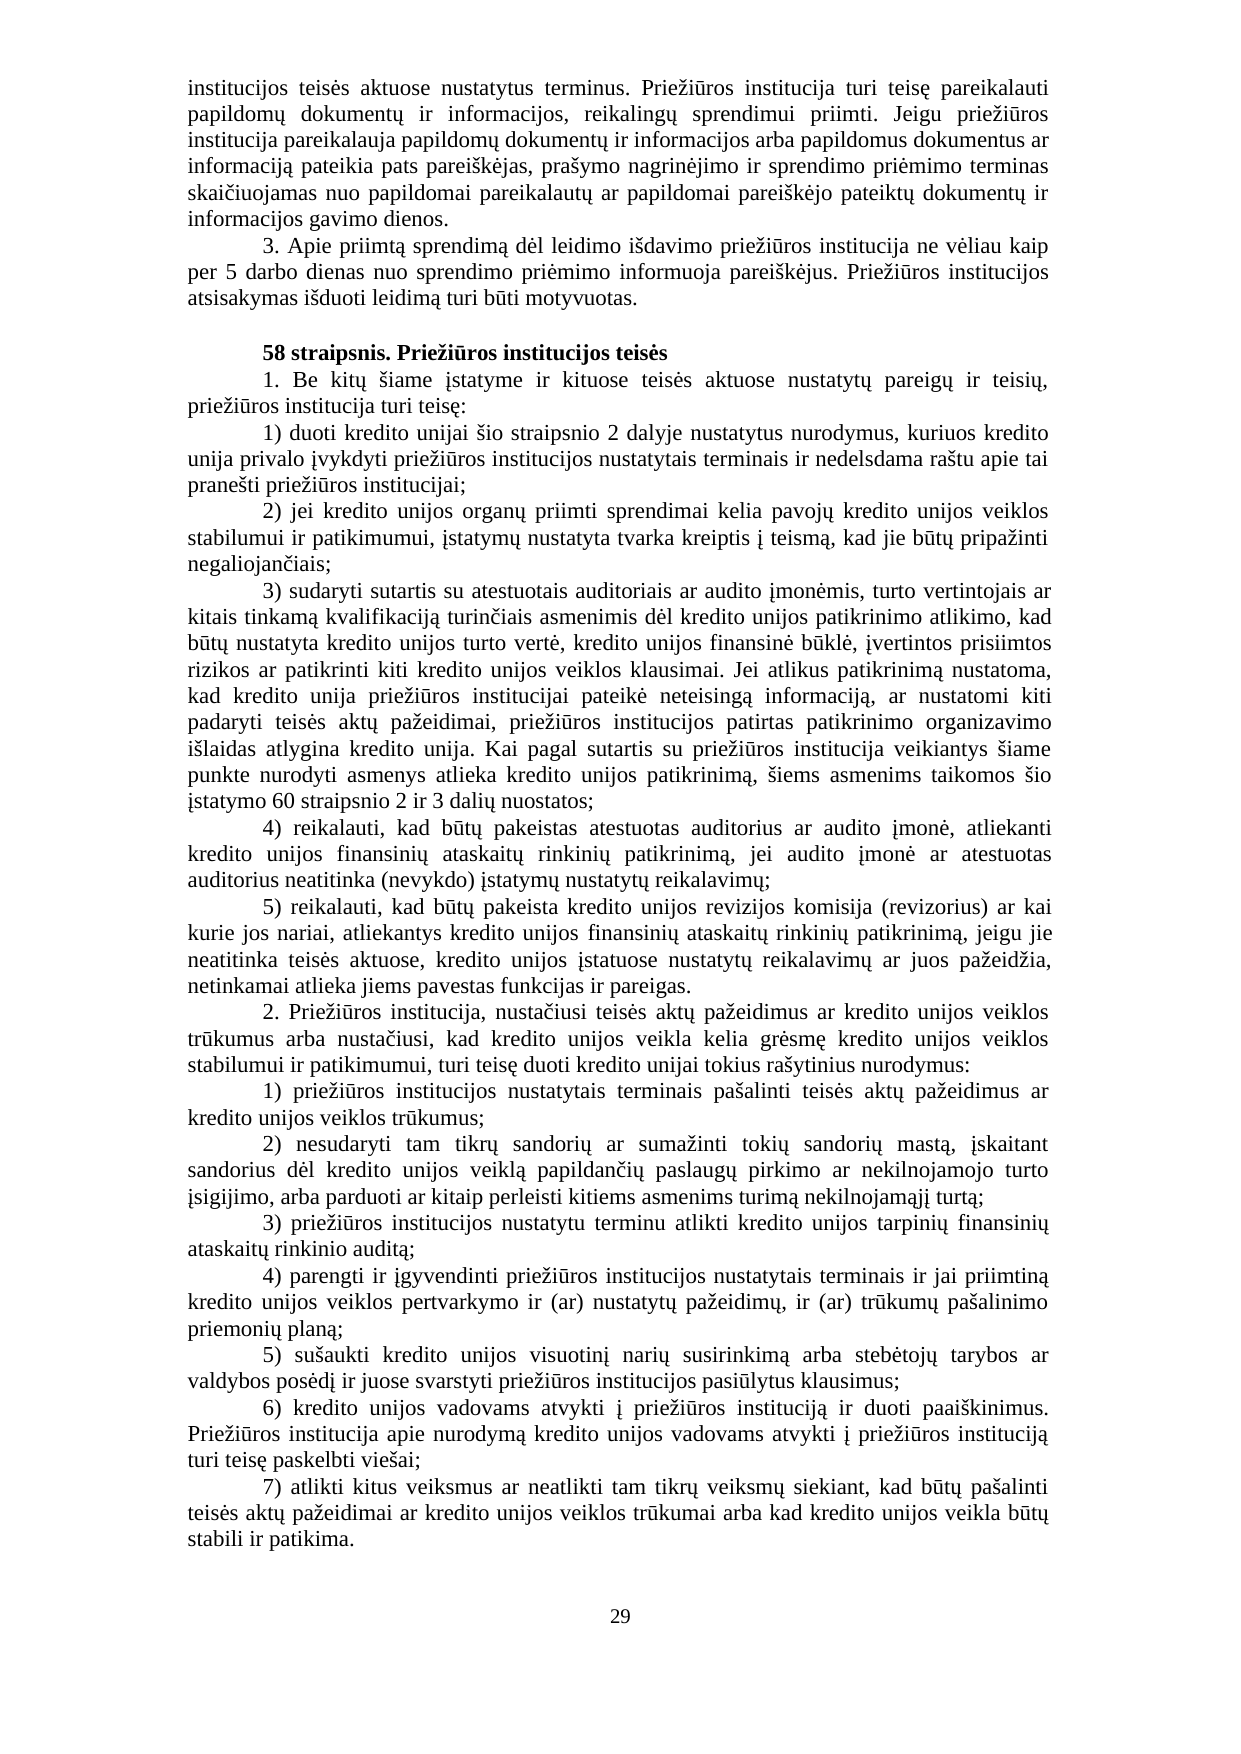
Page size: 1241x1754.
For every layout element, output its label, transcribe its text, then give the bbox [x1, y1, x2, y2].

text 1. Be kitų šiame įstatyme ir kituose teisės aktuose nustatytų pareigų ir teisių, priežiūros institucija turi teisę: [187, 366, 1050, 418]
text 2) nesudaryti tam tikrų sandorių ar sumažinti tokių sandorių mastą, įskaitant sandorius dėl kredito unijos veiklą papildančių paslaugų pirkimo ar nekilnojamojo turto įsigijimo, arba parduoti ar kitaip perleisti kitiems asmenims turimą nekilnojamąjį turtą; [187, 1130, 1050, 1209]
text 3) sudaryti sutartis su atestuotais auditoriais ar audito įmonėmis, turto vertintojais ar kitais tinkamą kvalifikaciją turinčiais asmenimis dėl kredito unijos patikrinimo atlikimo, kad būtų nustatyta kredito unijos turto vertė, kredito unijos finansinė būklė, įvertintos prisiimtos rizikos ar patikrinti kiti kredito unijos veiklos klausimai. Jei atlikus patikrinimą nustatoma, kad kredito unija priežiūros institucijai pateikė neteisingą informaciją, ar nustatomi kiti padaryti teisės aktų pažeidimai, priežiūros institucijos patirtas patikrinimo organizavimo išlaidas atlygina kredito unija. Kai pagal sutartis su priežiūros institucija veikiantys šiame punkte nurodyti asmenys atlieka kredito unijos patikrinimą, šiems asmenims taikomos šio įstatymo 60 straipsnio 2 ir 3 dalių nuostatos; [187, 577, 1053, 814]
text 1) duoti kredito unijai šio straipsnio 2 dalyje nustatytus nurodymus, kuriuos kredito unija privalo įvykdyti priežiūros institucijos nustatytais terminais ir nedelsdama raštu apie tai pranešti priežiūros institucijai; [187, 418, 1050, 498]
text institucijos teisės aktuose nustatytus terminus. Priežiūros institucija turi teisę pareikalauti papildomų dokumentų ir informacijos, reikalingų sprendimui priimti. Jeigu priežiūros institucija pareikalauja papildomų dokumentų ir informacijos arba papildomus dokumentus ar informaciją pateikia pats pareiškėjas, prašymo nagrinėjimo ir sprendimo priėmimo terminas skaičiuojamas nuo papildomai pareikalautų ar papildomai pareiškėjo pateiktų dokumentų ir informacijos gavimo dienos. [187, 73, 1050, 232]
text 58 straipsnis. Priežiūros institucijos teisės [187, 339, 1050, 366]
text 5) reikalauti, kad būtų pakeista kredito unijos revizijos komisija (revizorius) ar kai kurie jos nariai, atliekantys kredito unijos finansinių ataskaitų rinkinių patikrinimą, jeigu jie neatitinka teisės aktuose, kredito unijos įstatuose nustatytų reikalavimų ar juos pažeidžia, netinkamai atlieka jiems pavestas funkcijas ir pareigas. [187, 893, 1053, 998]
text 1) priežiūros institucijos nustatytais terminais pašalinti teisės aktų pažeidimus ar kredito unijos veiklos trūkumus; [187, 1077, 1050, 1130]
text 5) sušaukti kredito unijos visuotinį narių susirinkimą arba stebėtojų tarybos ar valdybos posėdį ir juose svarstyti priežiūros institucijos pasiūlytus klausimus; [187, 1341, 1050, 1394]
text 2) jei kredito unijos organų priimti sprendimai kelia pavojų kredito unijos veiklos stabilumui ir patikimumui, įstatymų nustatyta tvarka kreiptis į teismą, kad jie būtų pripažinti negaliojančiais; [187, 498, 1050, 577]
text 6) kredito unijos vadovams atvykti į priežiūros instituciją ir duoti paaiškinimus. Priežiūros institucija apie nurodymą kredito unijos vadovams atvykti į priežiūros instituciją turi teisę paskelbti viešai; [187, 1394, 1050, 1473]
text 2. Priežiūros institucija, nustačiusi teisės aktų pažeidimus ar kredito unijos veiklos trūkumus arba nustačiusi, kad kredito unijos veikla kelia grėsmę kredito unijos veiklos stabilumui ir patikimumui, turi teisę duoti kredito unijai tokius rašytinius nurodymus: [187, 998, 1050, 1077]
text 7) atlikti kitus veiksmus ar neatlikti tam tikrų veiksmų siekiant, kad būtų pašalinti teisės aktų pažeidimai ar kredito unijos veiklos trūkumai arba kad kredito unijos veikla būtų stabili ir patikima. [187, 1473, 1050, 1552]
text 4) reikalauti, kad būtų pakeistas atestuotas auditorius ar audito įmonė, atliekanti kredito unijos finansinių ataskaitų rinkinių patikrinimą, jei audito įmonė ar atestuotas auditorius neatitinka (nevykdo) įstatymų nustatytų reikalavimų; [187, 814, 1053, 893]
text 3) priežiūros institucijos nustatytu terminu atlikti kredito unijos tarpinių finansinių ataskaitų rinkinio auditą; [187, 1209, 1050, 1262]
text 3. Apie priimtą sprendimą dėl leidimo išdavimo priežiūros institucija ne vėliau kaip per 5 darbo dienas nuo sprendimo priėmimo informuoja pareiškėjus. Priežiūros institucijos atsisakymas išduoti leidimą turi būti motyvuotas. [187, 232, 1050, 311]
text 4) parengti ir įgyvendinti priežiūros institucijos nustatytais terminais ir jai priimtiną kredito unijos veiklos pertvarkymo ir (ar) nustatytų pažeidimų, ir (ar) trūkumų pašalinimo priemonių planą; [187, 1262, 1050, 1341]
